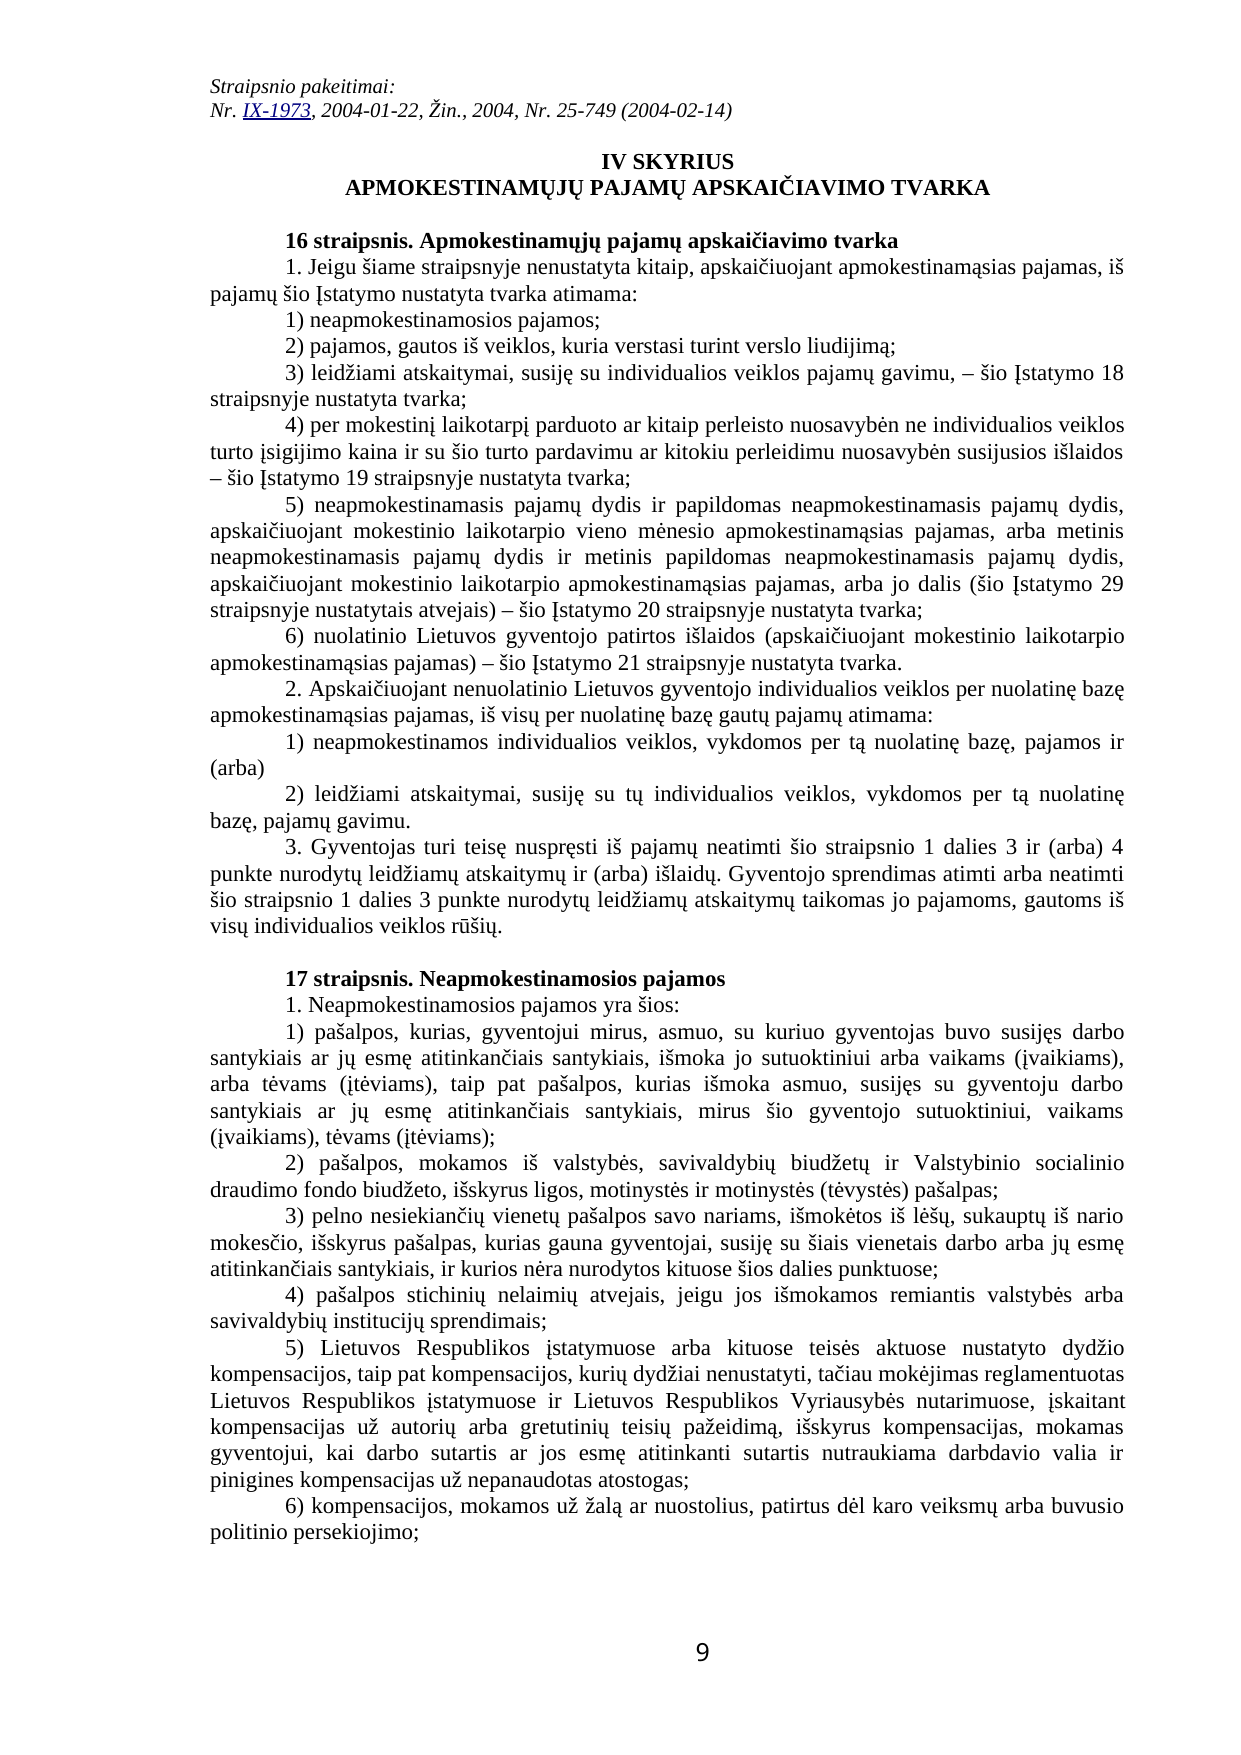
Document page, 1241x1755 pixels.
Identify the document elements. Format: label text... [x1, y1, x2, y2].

text Nr. IX-1973, 2004-01-22, Žin., 2004, Nr. 25-749 (2004-02-14) [210, 98, 1120, 122]
text 6) kompensacijos, mokamos už žalą ar nuostolius, patirtus dėl karo veiksmų arba buvusio politinio persekiojimo; [210, 1492, 1126, 1545]
text 5) neapmokestinamasis pajamų dydis ir papildomas neapmokestinamasis pajamų dydis, apskaičiuojant mokestinio laikotarpio vieno mėnesio apmokestinamąsias pajamas, arba metinis neapmokestinamasis pajamų dydis ir metinis papildomas neapmokestinamasis pajamų dydis, apskaičiuojant mokestinio laikotarpio apmokestinamąsias pajamas, arba jo dalis (šio Įstatymo 29 straipsnyje nustatytais atvejais) – šio Įstatymo 20 straipsnyje nustatyta tvarka; [210, 491, 1126, 622]
subtitle IV SKYRIUS [210, 148, 1126, 174]
text 3) pelno nesiekiančių vienetų pašalpos savo nariams, išmokėtos iš lėšų, sukauptų iš nario mokesčio, išskyrus pašalpas, kurias gauna gyventojai, susiję su šiais vienetais darbo arba jų esmę atitinkančiais santykiais, ir kurios nėra nurodytos kituose šios dalies punktuose; [210, 1202, 1126, 1281]
text 5) Lietuvos Respublikos įstatymuose arba kituose teisės aktuose nustatyto dydžio kompensacijos, taip pat kompensacijos, kurių dydžiai nenustatyti, tačiau mokėjimas reglamentuotas Lietuvos Respublikos įstatymuose ir Lietuvos Respublikos Vyriausybės nutarimuose, įskaitant kompensacijas už autorių arba gretutinių teisių pažeidimą, išskyrus kompensacijas, mokamas gyventojui, kai darbo sutartis ar jos esmę atitinkanti sutartis nutraukiama darbdavio valia ir pinigines kompensacijas už nepanaudotas atostogas; [210, 1334, 1126, 1492]
text 16 straipsnis. Apmokestinamųjų pajamų apskaičiavimo tvarka [210, 227, 1126, 253]
text Straipsnio pakeitimai: [210, 73, 1126, 98]
text 3) leidžiami atskaitymai, susiję su individualios veiklos pajamų gavimu, – šio Įstatymo 18 straipsnyje nustatyta tvarka; [210, 359, 1126, 412]
text 3. Gyventojas turi teisę nuspręsti iš pajamų neatimti šio straipsnio 1 dalies 3 ir (arba) 4 punkte nurodytų leidžiamų atskaitymų ir (arba) išlaidų. Gyventojo sprendimas atimti arba neatimti šio straipsnio 1 dalies 3 punkte nurodytų leidžiamų atskaitymų taikomas jo pajamoms, gautoms iš visų individualios veiklos rūšių. [210, 833, 1126, 939]
text 2. Apskaičiuojant nenuolatinio Lietuvos gyventojo individualios veiklos per nuolatinę bazę apmokestinamąsias pajamas, iš visų per nuolatinę bazę gautų pajamų atimama: [210, 675, 1126, 728]
text 2) pašalpos, mokamos iš valstybės, savivaldybių biudžetų ir Valstybinio socialinio draudimo fondo biudžeto, išskyrus ligos, motinystės ir motinystės (tėvystės) pašalpas; [210, 1149, 1126, 1202]
text 17 straipsnis. Neapmokestinamosios pajamos [210, 965, 1126, 991]
text 6) nuolatinio Lietuvos gyventojo patirtos išlaidos (apskaičiuojant mokestinio laikotarpio apmokestinamąsias pajamas) – šio Įstatymo 21 straipsnyje nustatyta tvarka. [210, 622, 1126, 675]
text 2) pajamos, gautos iš veiklos, kuria verstasi turint verslo liudijimą; [210, 332, 1126, 359]
text 4) pašalpos stichinių nelaimių atvejais, jeigu jos išmokamos remiantis valstybės arba savivaldybių institucijų sprendimais; [210, 1281, 1126, 1334]
text 1) neapmokestinamosios pajamos; [210, 306, 1126, 332]
text 4) per mokestinį laikotarpį parduoto ar kitaip perleisto nuosavybėn ne individualios veiklos turto įsigijimo kaina ir su šio turto pardavimu ar kitokiu perleidimu nuosavybėn susijusios išlaidos – šio Įstatymo 19 straipsnyje nustatyta tvarka; [210, 412, 1126, 491]
text 1) neapmokestinamos individualios veiklos, vykdomos per tą nuolatinę bazę, pajamos ir (arba) [210, 728, 1126, 781]
text 1. Neapmokestinamosios pajamos yra šios: [210, 991, 1126, 1018]
text 1) pašalpos, kurias, gyventojui mirus, asmuo, su kuriuo gyventojas buvo susijęs darbo santykiais ar jų esmę atitinkančiais santykiais, išmoka jo sutuoktiniui arba vaikams (įvaikiams), arba tėvams (įtėviams), taip pat pašalpos, kurias išmoka asmuo, susijęs su gyventoju darbo santykiais ar jų esmę atitinkančiais santykiais, mirus šio gyventojo sutuoktiniui, vaikams (įvaikiams), tėvams (įtėviams); [210, 1018, 1126, 1149]
text 1. Jeigu šiame straipsnyje nenustatyta kitaip, apskaičiuojant apmokestinamąsias pajamas, iš pajamų šio Įstatymo nustatyta tvarka atimama: [210, 253, 1126, 306]
text APMOKESTINAMŲJŲ PAJAMŲ APSKAIČIAVIMO TVARKA [210, 174, 1126, 201]
text 2) leidžiami atskaitymai, susiję su tų individualios veiklos, vykdomos per tą nuolatinę bazę, pajamų gavimu. [210, 781, 1126, 833]
